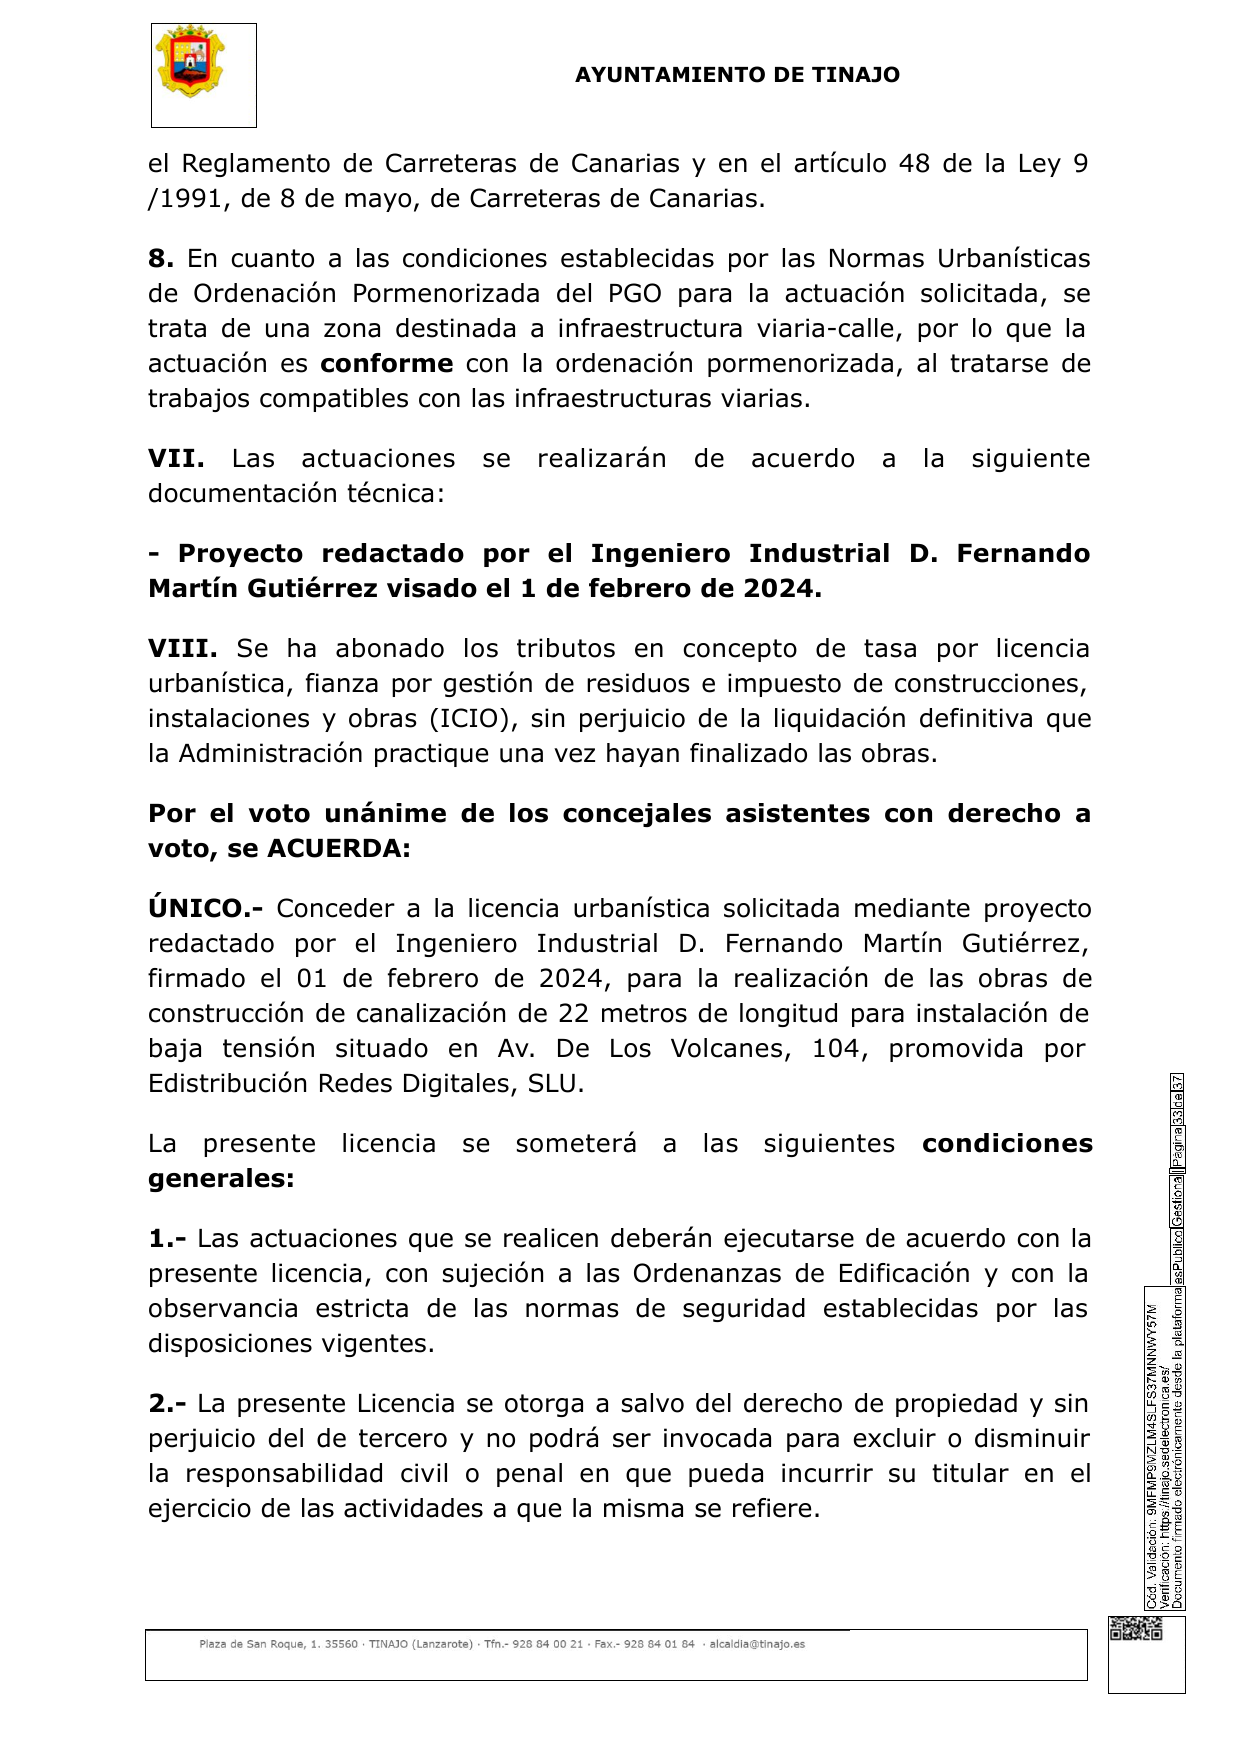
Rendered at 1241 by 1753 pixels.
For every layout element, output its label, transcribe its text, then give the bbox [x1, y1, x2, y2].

text redactado por el Ingeniero Industrial D. Fernando Martín Gutiérrez, [148, 928, 1117, 958]
text el Reglamento de Carreteras de Canarias y en el artículo 48 de la Ley 9 [148, 148, 1116, 178]
picture [1171, 1092, 1183, 1108]
text 1 [148, 1223, 166, 1253]
text . En cuanto a las condiciones establecidas por las Normas Urbanísticas [166, 243, 1117, 273]
text trabajos compatibles con las infraestructuras viarias. [148, 383, 1117, 413]
text 8 [148, 243, 166, 273]
text la Administración practique una vez hayan finalizado las obras. [148, 738, 1117, 768]
text .- La presente Licencia se otorga a salvo del derecho de propiedad y sin [166, 1388, 1116, 1418]
text Martín Gutiérrez visado el 1 de febrero de 2024. [148, 573, 848, 603]
text la responsabilidad civil o penal en que pueda incurrir su titular en el [148, 1458, 1117, 1488]
text La presente licencia se someterá a las siguientes condiciones [148, 1128, 1117, 1158]
text actuación es conforme con la ordenación pormenorizada, al tratarse de [148, 348, 1117, 378]
text Por el voto unánime de los concejales asistentes con derecho a [148, 798, 1117, 828]
picture [1171, 1074, 1183, 1090]
picture [1170, 1169, 1185, 1173]
picture [146, 1630, 1087, 1680]
picture [1109, 1617, 1185, 1693]
text perjuicio del de tercero y no podrá ser invocada para excluir o disminuir [148, 1423, 1117, 1453]
text ÚNICO.- Conceder a la licencia urbanística solicitada mediante proyecto [148, 893, 1117, 923]
picture [1145, 1287, 1185, 1610]
text construcción de canalización de 22 metros de longitud para instalación de [148, 998, 1117, 1028]
picture [1171, 1126, 1185, 1167]
text Proyecto redactado por el Ingeniero Industrial D. Fernando [177, 538, 1116, 568]
picture [1144, 1229, 1186, 1286]
text Edistribución Redes Digitales, SLU. [148, 1068, 1117, 1098]
picture [1170, 1176, 1183, 1227]
text generales: [148, 1163, 1117, 1193]
picture [1171, 1109, 1183, 1125]
text firmado el 01 de febrero de 2024, para la realización de las obras de [148, 963, 1117, 993]
text /1991, de 8 de mayo, de Carreteras de Canarias. [148, 183, 793, 213]
text - [148, 538, 177, 568]
text documentación técnica: [148, 478, 1117, 508]
text trata de una zona destinada a infraestructura viaria-calle, por lo que la [148, 313, 1117, 343]
picture [152, 24, 256, 127]
text .- Las actuaciones que se realicen deberán ejecutarse de acuerdo con la [166, 1223, 1117, 1253]
text baja tensión situado en Av. De Los Volcanes, 104, promovida por [148, 1033, 1117, 1063]
text voto, se ACUERDA: [148, 833, 1117, 863]
text observancia estricta de las normas de seguridad establecidas por las [148, 1293, 1117, 1323]
text presente licencia, con sujeción a las Ordenanzas de Edificación y con la [148, 1258, 1117, 1288]
text VIII. Se ha abonado los tributos en concepto de tasa por licencia [148, 633, 1117, 663]
text urbanística, fianza por gestión de residuos e impuesto de construcciones, [148, 668, 1117, 698]
text ejercicio de las actividades a que la misma se refiere. [148, 1493, 1117, 1523]
text 2 [148, 1388, 166, 1418]
text de Ordenación Pormenorizada del PGO para la actuación solicitada, se [148, 278, 1117, 308]
text VII. Las actuaciones se realizarán de acuerdo a la siguiente [148, 443, 1117, 473]
text disposiciones vigentes. [148, 1328, 1117, 1358]
text AYUNTAMIENTO DE TINAJO [575, 62, 926, 88]
text instalaciones y obras (ICIO), sin perjuicio de la liquidación definitiva que [148, 703, 1117, 733]
